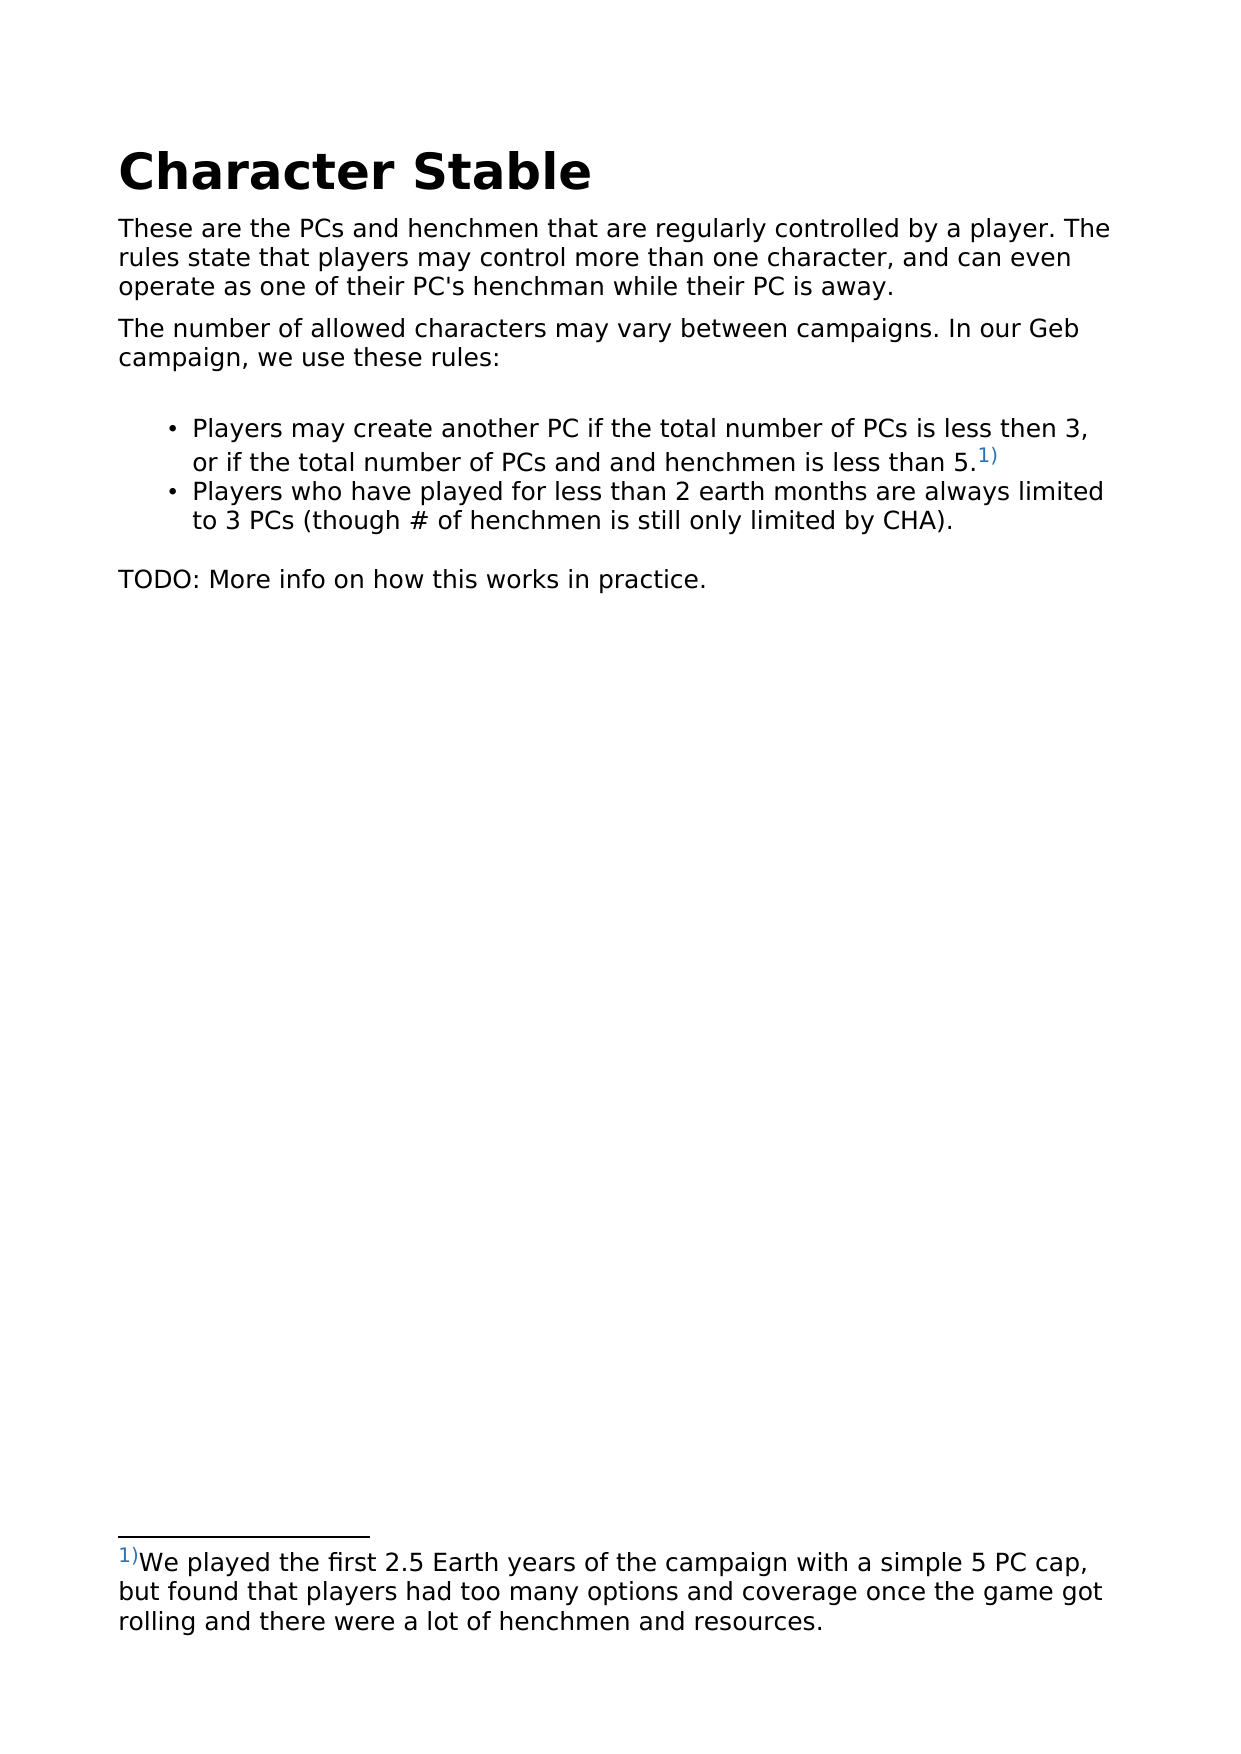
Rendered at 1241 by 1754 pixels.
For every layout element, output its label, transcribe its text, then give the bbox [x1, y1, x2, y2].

text The number of allowed characters may vary between campaigns. In our Geb campaign, we use these rules: [118, 314, 1122, 372]
list Players who have played for less than 2 earth months are always limited to 3 PCs (though # of henchmen is still only limited by CHA). [177, 477, 1122, 536]
list Players may create another PC if the total number of PCs is less then 3, or if the total number of PCs and and henchmen is less than 5. [177, 414, 1122, 477]
text TODO: More info on how this works in practice. [118, 565, 1122, 594]
subtitle Character Stable [118, 143, 1122, 201]
text These are the PCs and henchmen that are regularly controlled by a player. The rules state that players may control more than one character, and can even operate as one of their PC's henchman while their PC is away. [118, 214, 1122, 301]
list We played the first 2.5 Earth years of the campaign with a simple 5 PC cap, but found that players had too many options and coverage once the game got rolling and there were a lot of henchmen and resources. [118, 1543, 1122, 1636]
